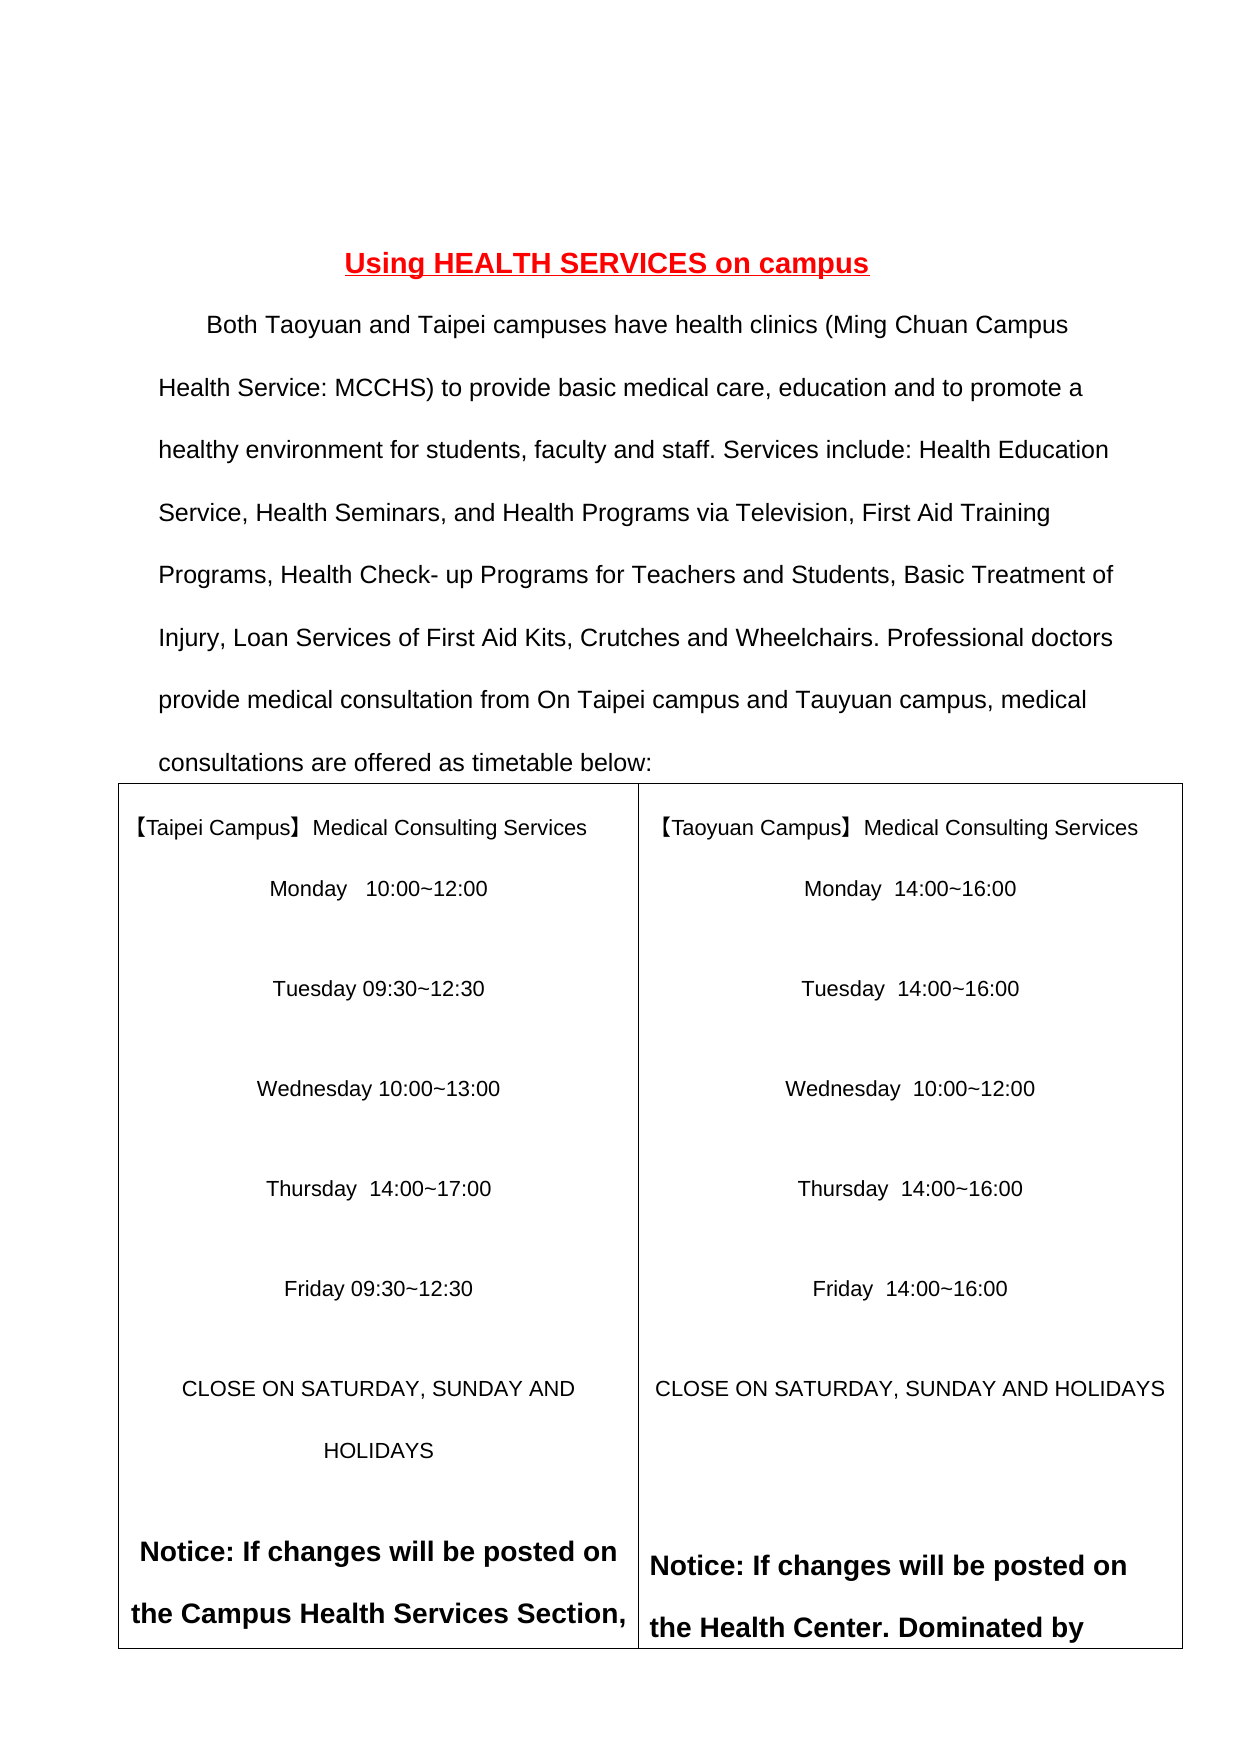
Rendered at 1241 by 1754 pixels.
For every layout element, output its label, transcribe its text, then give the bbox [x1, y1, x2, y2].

table_header 【Taoyuan Campus】Medical Consulting Services Monday 14:00~16:00 Tuesday 14:00~16:00 Wednesday 10:00~12:00 Thursday 14:00~16:00 Friday 14:00~16:00 CLOSE ON SATURDAY, SUNDAY AND HOLIDAYS Notice: If changes will be posted on the Health Center. Dominated by [639, 784, 1182, 1648]
text Both Taoyuan and Taipei campuses have health clinics (Ming Chuan Campus Health Service: MCCHS) to provide basic medical care, education and to promote a healthy environment for students, faculty and staff. Services include: Health Education Service, Health Seminars, and Health Programs via Television, First Aid Training Programs, Health Check- up Programs for Teachers and Students, Basic Treatment of Injury, Loan Services of First Aid Kits, Crutches and Wheelchairs. Professional doctors provide medical consultation from On Taipei campus and Tauyuan campus, medical consultations are offered as timetable below: [158, 283, 1126, 783]
table_header 【Taipei Campus】Medical Consulting Services Monday 10:00~12:00 Tuesday 09:30~12:30 Wednesday 10:00~13:00 Thursday 14:00~17:00 Friday 09:30~12:30 CLOSE ON SATURDAY, SUNDAY AND HOLIDAYS Notice: If changes will be posted on the Campus Health Services Section, [119, 784, 638, 1648]
text Using HEALTH SERVICES on campus [75, 221, 1165, 283]
